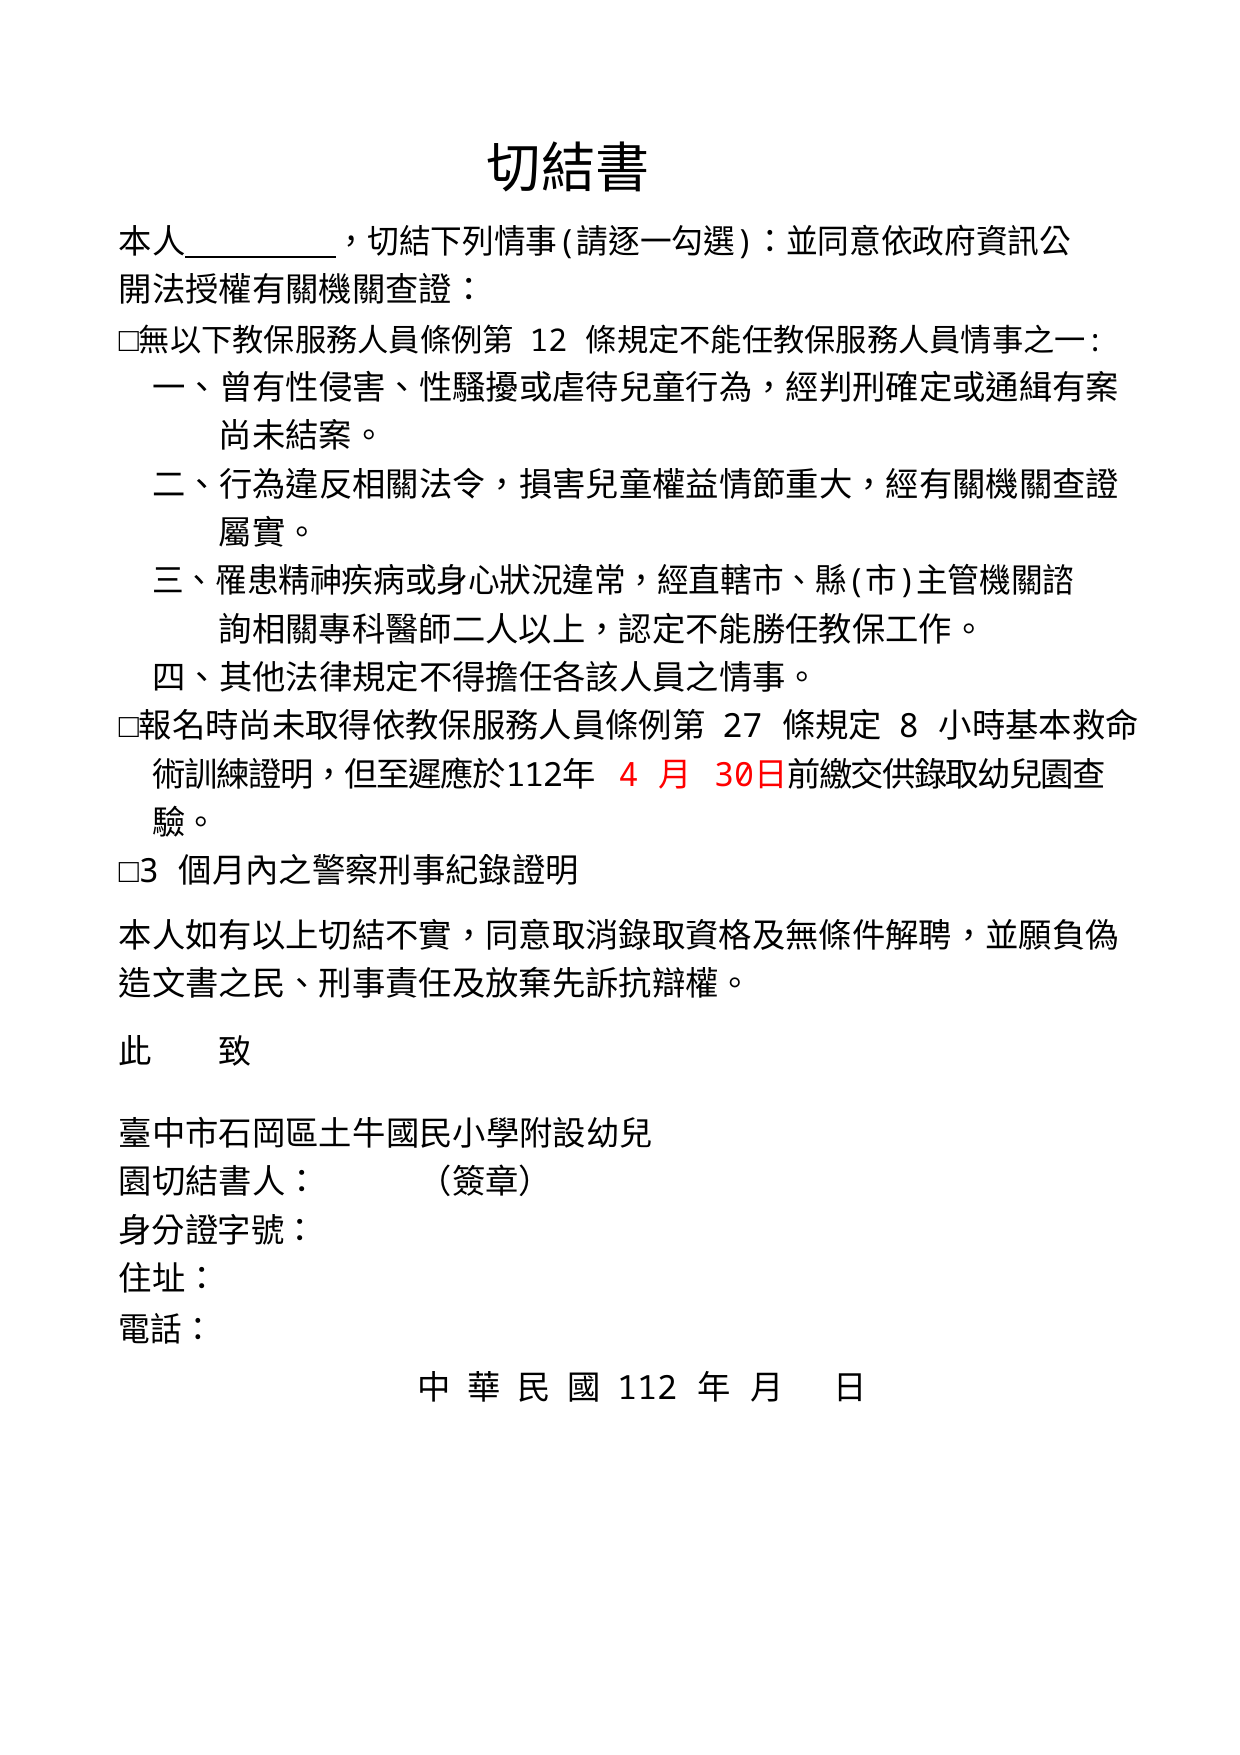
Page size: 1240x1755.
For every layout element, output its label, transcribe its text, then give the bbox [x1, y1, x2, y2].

text 三、罹患精神疾病或身心狀況違常，經直轄市、縣(市)主管機關諮 詢相關專科醫師二人以上，認定不能勝任教保工作。 [152, 554, 1119, 651]
subtitle 一、曾有性侵害、性騷擾或虐待兒童行為，經判刑確定或通緝有案尚未結案。 [152, 361, 1123, 457]
text □無以下教保服務人員條例第 12 條規定不能任教保服務人員情事之一: [119, 315, 1212, 361]
text 切結書 [187, 125, 948, 203]
text 電話： [119, 1303, 1212, 1351]
text □報名時尚未取得依教保服務人員條例第 27 條規定 8 小時基本救命 [119, 699, 1212, 747]
text 身分證字號： 住址： [119, 1204, 319, 1300]
text □3 個月內之警察刑事紀錄證明 [119, 844, 1212, 892]
text 本人 ，切結下列情事(請逐一勾選)：並同意依政府資訊公 開法授權有關機關查證： [119, 214, 1103, 311]
text 四、其他法律規定不得擔任各該人員之情事。 [152, 651, 1212, 699]
text 中 華 民 國 112 年 月 日 [417, 1361, 1212, 1409]
text 本人如有以上切結不實，同意取消錄取資格及無條件解聘，並願負偽造文書之民、刑事責任及放棄先訴抗辯權。 [119, 909, 1119, 1005]
text 此 致 [119, 1025, 1212, 1073]
text 臺中市石岡區土牛國民小學附設幼兒園切結書人： （簽章） [119, 1107, 686, 1204]
text 術訓練證明，但至遲應於112年 4 月 30日前繳交供錄取幼兒園查驗。 [152, 747, 1119, 844]
text 二、行為違反相關法令，損害兒童權益情節重大，經有關機關查證屬實。 [152, 457, 1123, 554]
